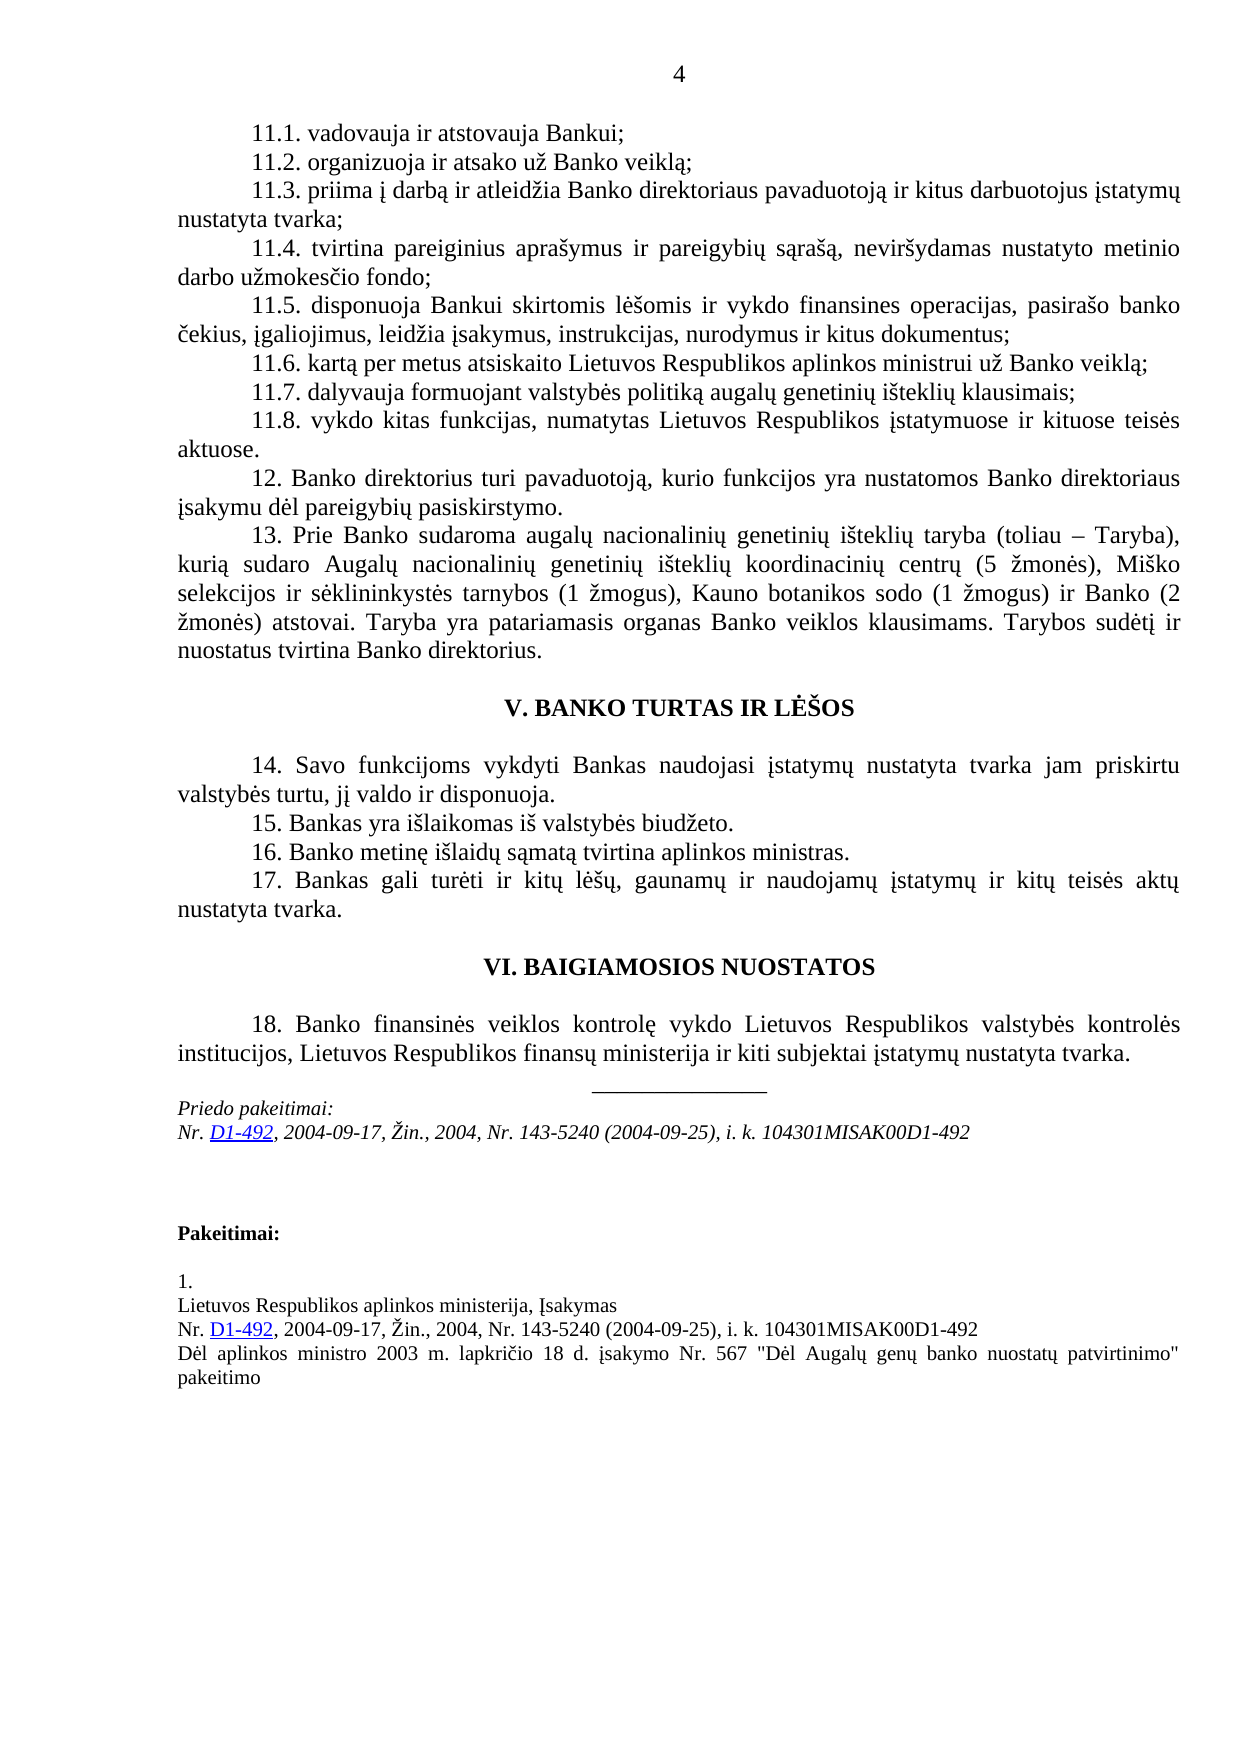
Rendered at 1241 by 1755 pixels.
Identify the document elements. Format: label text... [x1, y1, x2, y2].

text 17. Bankas gali turėti ir kitų lėšų, gaunamų ir naudojamų įstatymų ir kitų teisės aktų nustatyta tvarka. [177, 866, 1181, 923]
text 11.8. vykdo kitas funkcijas, numatytas Lietuvos Respublikos įstatymuose ir kituose teisės aktuose. [177, 406, 1181, 463]
text 11.5. disponuoja Bankui skirtomis lėšomis ir vykdo finansines operacijas, pasirašo banko čekius, įgaliojimus, leidžia įsakymus, instrukcijas, nurodymus ir kitus dokumentus; [177, 291, 1181, 348]
text Lietuvos Respublikos aplinkos ministerija, Įsakymas [177, 1293, 1181, 1317]
text Dėl aplinkos ministro 2003 m. lapkričio 18 d. įsakymo Nr. 567 "Dėl Augalų genų banko nuostatų patvirtinimo" pakeitimo [177, 1341, 1181, 1389]
text Priedo pakeitimai: [177, 1096, 1181, 1120]
text VI. BAIGIAMOSIOS NUOSTATOS [177, 952, 1181, 981]
text ______________ [177, 1067, 1181, 1096]
text 15. Bankas yra išlaikomas iš valstybės biudžeto. [177, 808, 1181, 837]
text Pakeitimai: [177, 1221, 1181, 1245]
text 16. Banko metinę išlaidų sąmatą tvirtina aplinkos ministras. [177, 837, 1181, 866]
text 14. Savo funkcijoms vykdyti Bankas naudojasi įstatymų nustatyta tvarka jam priskirtu valstybės turtu, jį valdo ir disponuoja. [177, 751, 1181, 808]
text 11.7. dalyvauja formuojant valstybės politiką augalų genetinių išteklių klausimais; [177, 377, 1181, 406]
text 11.4. tvirtina pareiginius aprašymus ir pareigybių sąrašą, neviršydamas nustatyto metinio darbo užmokesčio fondo; [177, 233, 1181, 291]
text 13. Prie Banko sudaroma augalų nacionalinių genetinių išteklių taryba (toliau – Taryba), kurią sudaro Augalų nacionalinių genetinių išteklių koordinacinių centrų (5 žmonės), Miško selekcijos ir sėklininkystės tarnybos (1 žmogus), Kauno botanikos sodo (1 žmogus) ir Banko (2 žmonės) atstovai. Taryba yra patariamasis organas Banko veiklos klausimams. Tarybos sudėtį ir nuostatus tvirtina Banko direktorius. [177, 521, 1181, 664]
text Nr. D1-492, 2004-09-17, Žin., 2004, Nr. 143-5240 (2004-09-25), i. k. 104301MISAK00D1-492 [177, 1317, 1181, 1341]
text 11.6. kartą per metus atsiskaito Lietuvos Respublikos aplinkos ministrui už Banko veiklą; [177, 348, 1181, 377]
text V. BANKO TURTAS IR LĖŠOS [177, 693, 1181, 722]
text 18. Banko finansinės veiklos kontrolę vykdo Lietuvos Respublikos valstybės kontrolės institucijos, Lietuvos Respublikos finansų ministerija ir kiti subjektai įstatymų nustatyta tvarka. [177, 1009, 1181, 1067]
text 12. Banko direktorius turi pavaduotoją, kurio funkcijos yra nustatomos Banko direktoriaus įsakymu dėl pareigybių pasiskirstymo. [177, 463, 1181, 521]
text 11.2. organizuoja ir atsako už Banko veiklą; [177, 147, 1181, 176]
text Nr. D1-492, 2004-09-17, Žin., 2004, Nr. 143-5240 (2004-09-25), i. k. 104301MISAK00D1-492 [177, 1120, 1181, 1144]
text 1. [177, 1269, 1181, 1293]
text 11.3. priima į darbą ir atleidžia Banko direktoriaus pavaduotoją ir kitus darbuotojus įstatymų nustatyta tvarka; [177, 176, 1181, 233]
text 11.1. vadovauja ir atstovauja Bankui; [177, 118, 1181, 147]
